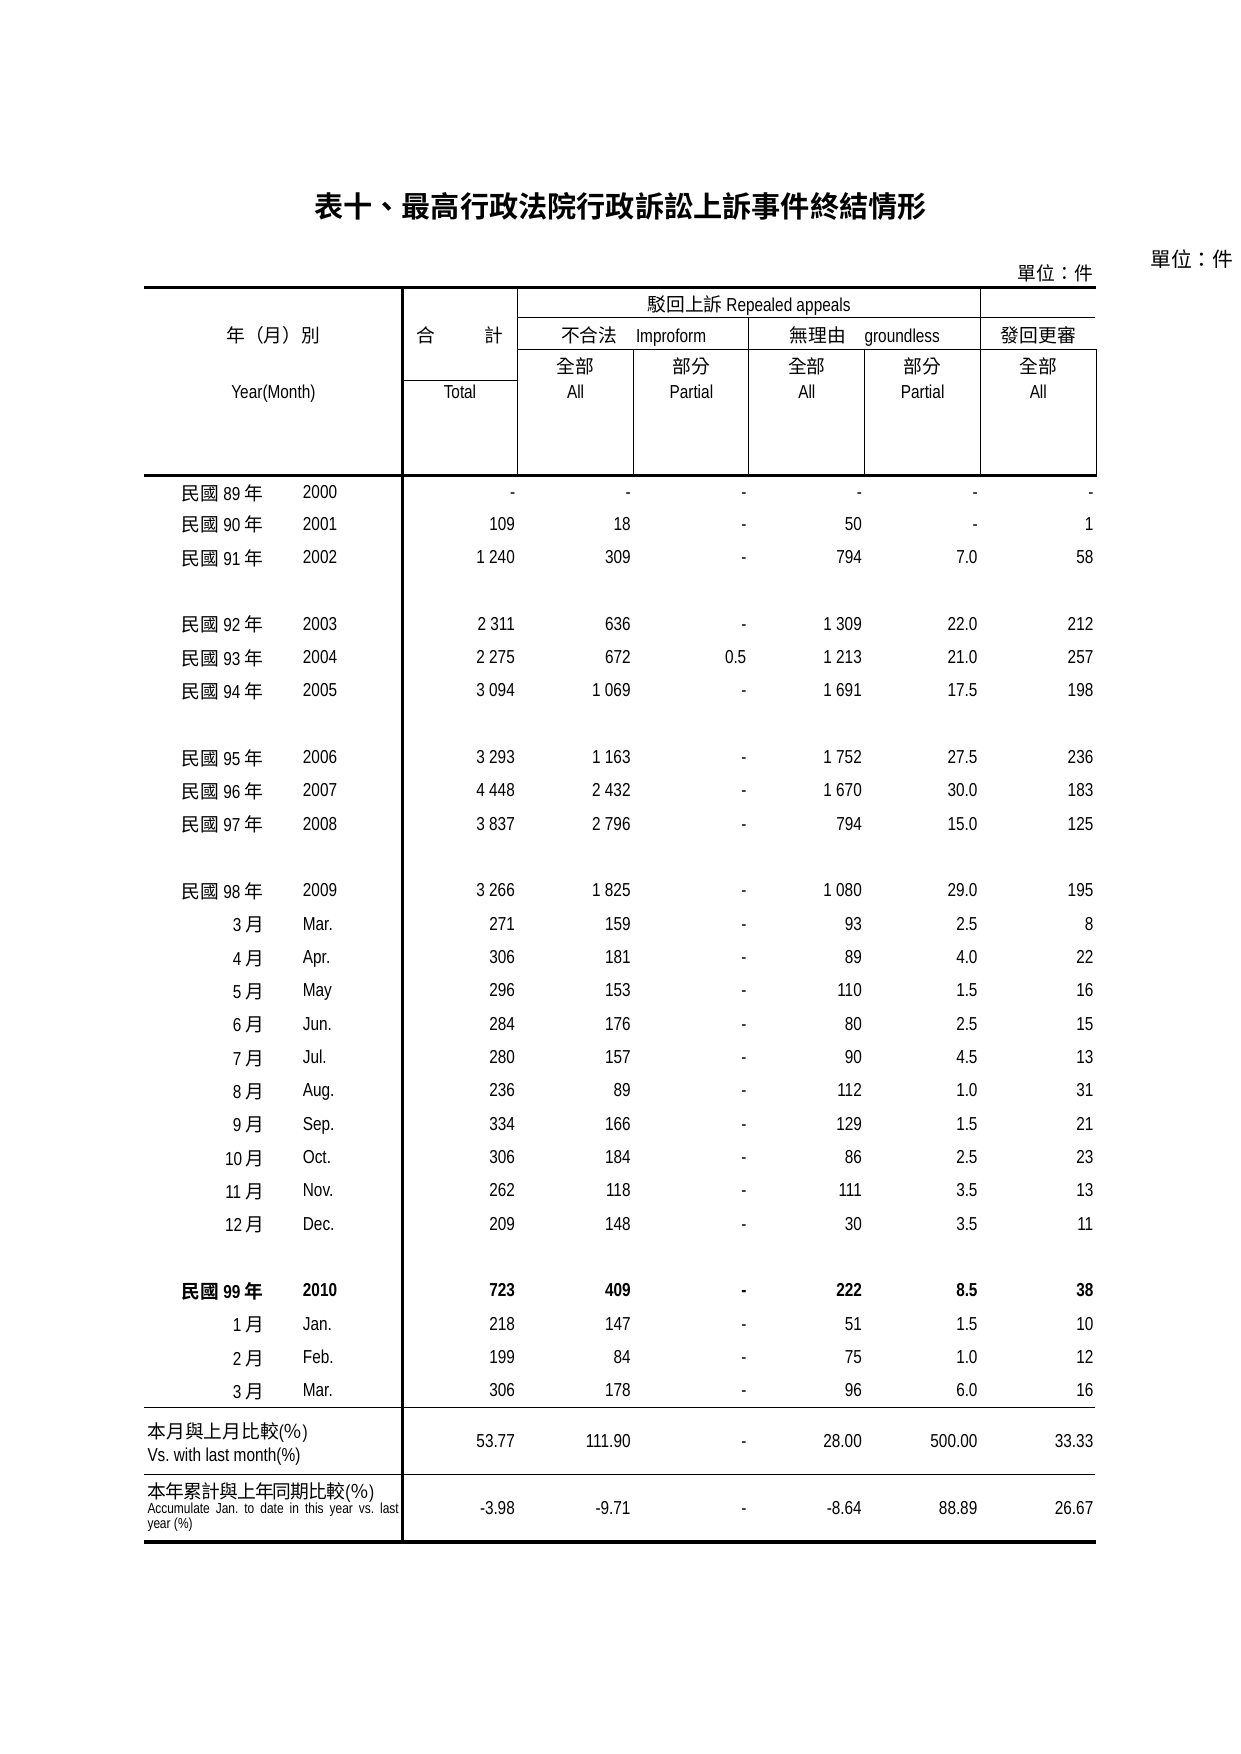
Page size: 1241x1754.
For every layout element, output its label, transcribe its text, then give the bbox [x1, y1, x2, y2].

table_cell [749, 840, 864, 873]
table_cell 111.90 [518, 1408, 633, 1474]
table_cell - [633, 1174, 749, 1207]
table_cell 1 309 [749, 607, 864, 640]
table_cell - [749, 477, 864, 507]
table_cell 86 [749, 1140, 864, 1173]
table_cell 178 [518, 1374, 633, 1407]
table_cell -3.98 [404, 1475, 518, 1540]
table_cell [144, 574, 300, 607]
table_cell [865, 574, 980, 607]
table_cell - [633, 607, 749, 640]
table_cell All [981, 380, 1096, 473]
table_cell May [300, 974, 401, 1007]
table_cell [518, 574, 633, 607]
table_cell - [633, 1475, 749, 1540]
table_cell 10 [980, 1307, 1096, 1340]
table_header [981, 289, 1096, 317]
table_cell 198 [980, 674, 1096, 707]
table_cell 12月 [144, 1207, 300, 1240]
table_cell Partial [865, 380, 980, 473]
text 單位：件 [148, 259, 1092, 286]
table_cell [144, 840, 300, 873]
table_cell 2007 [300, 774, 401, 807]
table_cell 1.0 [865, 1340, 980, 1373]
table_cell - [404, 477, 518, 507]
table_cell 21.0 [865, 640, 980, 673]
table_cell 2 432 [518, 774, 633, 807]
table_cell 民國 97年 [144, 807, 300, 840]
table_cell 9月 [144, 1107, 300, 1140]
table_cell - [865, 477, 980, 507]
table_cell 2006 [300, 740, 401, 773]
table_cell - [633, 1040, 749, 1073]
table_cell 17.5 [865, 674, 980, 707]
table_cell 794 [749, 807, 864, 840]
table_cell 89 [518, 1074, 633, 1107]
table_cell [144, 707, 300, 740]
table_cell 84 [518, 1340, 633, 1373]
table_cell - [633, 1274, 749, 1307]
table_cell 147 [518, 1307, 633, 1340]
table_cell 3 094 [404, 674, 518, 707]
table_cell - [633, 740, 749, 773]
table_cell 184 [518, 1140, 633, 1173]
table_cell [404, 840, 518, 873]
table_cell - [633, 1307, 749, 1340]
table_header 年（月）別 [144, 289, 401, 380]
table_cell 部分 [865, 350, 980, 380]
table_cell 3 266 [404, 874, 518, 907]
table_cell Mar. [300, 907, 401, 940]
table_cell 6.0 [865, 1374, 980, 1407]
table_cell 166 [518, 1107, 633, 1140]
table_cell Partial [634, 380, 748, 473]
table_cell 12 [980, 1340, 1096, 1373]
table_cell [749, 1240, 864, 1273]
table_cell [300, 840, 401, 873]
table_cell All [518, 380, 633, 473]
table_cell 672 [518, 640, 633, 673]
table_cell - [865, 507, 980, 540]
table_cell 1 240 [404, 540, 518, 573]
table_cell - [633, 1340, 749, 1373]
table_cell [633, 574, 749, 607]
table_cell [865, 840, 980, 873]
table_cell 30 [749, 1207, 864, 1240]
table_cell 18 [518, 507, 633, 540]
table_cell - [633, 1007, 749, 1040]
table_cell 33.33 [980, 1407, 1096, 1474]
table_cell 110 [749, 974, 864, 1007]
table_cell Sep. [300, 1107, 401, 1140]
table_cell 13 [980, 1040, 1096, 1073]
table_cell [300, 1240, 401, 1273]
table_cell All [749, 380, 864, 473]
table_cell [144, 1240, 300, 1273]
table_cell - [633, 974, 749, 1007]
table_cell 500.00 [865, 1408, 980, 1474]
table_cell 75 [749, 1340, 864, 1373]
table_cell 157 [518, 1040, 633, 1073]
table_cell 309 [518, 540, 633, 573]
table_cell 89 [749, 940, 864, 973]
table_cell 125 [980, 807, 1096, 840]
table_cell - [633, 807, 749, 840]
table_cell 民國 91年 [144, 540, 300, 573]
table_cell - [633, 674, 749, 707]
table_cell 15 [980, 1007, 1096, 1040]
table_cell 21 [980, 1107, 1096, 1140]
table_cell 本年累計與上年同期比較(％) Accumulate Jan. to date in this year vs. last year (%) [144, 1475, 401, 1540]
table_cell 90 [749, 1040, 864, 1073]
table_cell 30.0 [865, 774, 980, 807]
table_cell [749, 707, 864, 740]
table_cell 2001 [300, 507, 401, 540]
table_cell 51 [749, 1307, 864, 1340]
table_cell 1.5 [865, 974, 980, 1007]
table_cell 2.5 [865, 907, 980, 940]
table_cell 民國 94年 [144, 674, 300, 707]
table_cell 16 [980, 1374, 1096, 1407]
table_cell 2008 [300, 807, 401, 840]
table_cell 257 [980, 640, 1096, 673]
table_cell 5月 [144, 974, 300, 1007]
table_cell 不合法 Improform [518, 318, 748, 348]
table_cell 222 [749, 1274, 864, 1307]
table_cell - [518, 477, 633, 507]
table_cell 11月 [144, 1174, 300, 1207]
table_cell 4.0 [865, 940, 980, 973]
table_cell [404, 574, 518, 607]
table_cell 58 [980, 540, 1096, 573]
table_header 合計 [404, 289, 517, 380]
table_cell Feb. [300, 1340, 401, 1373]
table_cell 50 [749, 507, 864, 540]
table_cell 28.00 [749, 1408, 864, 1474]
table_cell Year(Month) [144, 380, 401, 473]
table_cell 199 [404, 1340, 518, 1373]
table_cell [980, 840, 1096, 873]
table_cell 271 [404, 907, 518, 940]
table_cell 3.5 [865, 1174, 980, 1207]
table_cell - [633, 540, 749, 573]
table_cell 1 163 [518, 740, 633, 773]
table_cell [404, 707, 518, 740]
table_cell 3 837 [404, 807, 518, 840]
table_cell 636 [518, 607, 633, 640]
table_cell 民國 90年 [144, 507, 300, 540]
table_cell -9.71 [518, 1475, 633, 1540]
table_cell - [633, 1140, 749, 1173]
table_cell - [633, 874, 749, 907]
table_cell 262 [404, 1174, 518, 1207]
table_cell 1 670 [749, 774, 864, 807]
table_cell 1 825 [518, 874, 633, 907]
table_cell 4 448 [404, 774, 518, 807]
table_cell 96 [749, 1374, 864, 1407]
table_cell - [633, 1408, 749, 1474]
table_cell 3.5 [865, 1207, 980, 1240]
table_cell 38 [980, 1274, 1096, 1307]
table_cell [980, 1240, 1096, 1273]
table_cell 80 [749, 1007, 864, 1040]
table_cell 7月 [144, 1040, 300, 1073]
table_cell [865, 707, 980, 740]
table_cell 2月 [144, 1340, 300, 1373]
table_cell Jan. [300, 1307, 401, 1340]
table_cell Dec. [300, 1207, 401, 1240]
table_cell 236 [980, 740, 1096, 773]
table_cell - [633, 940, 749, 973]
table_cell - [633, 507, 749, 540]
table_cell 無理由 groundless [749, 318, 980, 348]
table_cell 民國 89年 [144, 477, 300, 507]
table_cell 22 [980, 940, 1096, 973]
table_cell 23 [980, 1140, 1096, 1173]
table_cell 112 [749, 1074, 864, 1107]
table_cell 212 [980, 607, 1096, 640]
table_cell 2010 [300, 1274, 401, 1307]
table_cell 181 [518, 940, 633, 973]
table_cell 159 [518, 907, 633, 940]
table_cell 3月 [144, 907, 300, 940]
table_cell - [633, 1107, 749, 1140]
table_cell 53.77 [404, 1408, 518, 1474]
table_cell 3月 [144, 1374, 300, 1407]
table_cell - [633, 1207, 749, 1240]
table_cell 13 [980, 1174, 1096, 1207]
table_cell - [633, 1074, 749, 1107]
table_cell 195 [980, 874, 1096, 907]
table_cell 2 311 [404, 607, 518, 640]
table_cell 218 [404, 1307, 518, 1340]
table_cell - [633, 477, 749, 507]
table_cell Nov. [300, 1174, 401, 1207]
table_cell 88.89 [865, 1475, 980, 1540]
text [1150, 268, 1240, 275]
table_cell 11 [980, 1207, 1096, 1240]
table_cell 7.0 [865, 540, 980, 573]
table_cell 6月 [144, 1007, 300, 1040]
table_cell 4月 [144, 940, 300, 973]
table_cell 2000 [300, 477, 401, 507]
table_cell 148 [518, 1207, 633, 1240]
table_cell - [980, 477, 1096, 507]
table_cell 發回更審 [981, 317, 1096, 348]
table_cell [865, 1240, 980, 1273]
table_cell 334 [404, 1107, 518, 1140]
table_cell 284 [404, 1007, 518, 1040]
table_cell [518, 1240, 633, 1273]
table_cell - [633, 774, 749, 807]
table_cell 民國 95年 [144, 740, 300, 773]
table_cell 118 [518, 1174, 633, 1207]
table_cell 民國 92年 [144, 607, 300, 640]
table_cell [300, 574, 401, 607]
table_cell 1 [980, 507, 1096, 540]
text [1150, 235, 1240, 243]
table_cell 民國 99年 [144, 1274, 300, 1307]
table_cell 2005 [300, 674, 401, 707]
table_cell 2 275 [404, 640, 518, 673]
table_cell 8.5 [865, 1274, 980, 1307]
table_cell 209 [404, 1207, 518, 1240]
table_cell 1 752 [749, 740, 864, 773]
table_cell 1月 [144, 1307, 300, 1340]
table_cell Jul. [300, 1040, 401, 1073]
table_cell 1.5 [865, 1307, 980, 1340]
table_cell 1 213 [749, 640, 864, 673]
table_cell 2002 [300, 540, 401, 573]
table_cell [404, 1240, 518, 1273]
table_cell 31 [980, 1074, 1096, 1107]
table_cell - [633, 1374, 749, 1407]
table_cell 2009 [300, 874, 401, 907]
table_cell 2.5 [865, 1140, 980, 1173]
text 表十、最高行政法院行政訴訟上訴事件終結情形 [148, 183, 1092, 225]
table_cell 2003 [300, 607, 401, 640]
table_cell 3 293 [404, 740, 518, 773]
table_cell 0.5 [633, 640, 749, 673]
table_cell 民國 93年 [144, 640, 300, 673]
table_cell 27.5 [865, 740, 980, 773]
table_cell Oct. [300, 1140, 401, 1173]
table_cell [633, 707, 749, 740]
table_cell [518, 707, 633, 740]
table_cell 民國 98年 [144, 874, 300, 907]
table_cell 1 691 [749, 674, 864, 707]
table_cell 8 [980, 907, 1096, 940]
table_cell 2 796 [518, 807, 633, 840]
table_cell 16 [980, 974, 1096, 1007]
table_cell Apr. [300, 940, 401, 973]
table_cell [633, 1240, 749, 1273]
table_cell 296 [404, 974, 518, 1007]
table_cell 全部 [981, 350, 1096, 380]
table_cell 部分 [634, 350, 748, 380]
table_cell 2004 [300, 640, 401, 673]
table_cell 本月與上月比較(％) Vs. with last month(%) [144, 1408, 401, 1474]
table_cell Total [404, 381, 517, 473]
table_cell 236 [404, 1074, 518, 1107]
table_cell 153 [518, 974, 633, 1007]
table_cell Jun. [300, 1007, 401, 1040]
table_cell 4.5 [865, 1040, 980, 1073]
table_cell 183 [980, 774, 1096, 807]
table_cell 15.0 [865, 807, 980, 840]
table_cell 29.0 [865, 874, 980, 907]
table_cell 409 [518, 1274, 633, 1307]
table_cell 2.5 [865, 1007, 980, 1040]
table_cell [980, 707, 1096, 740]
table_cell [300, 707, 401, 740]
table_cell 280 [404, 1040, 518, 1073]
table_cell 1 069 [518, 674, 633, 707]
table_cell 8月 [144, 1074, 300, 1107]
table_cell 306 [404, 1140, 518, 1173]
table_cell Aug. [300, 1074, 401, 1107]
table_cell 26.67 [980, 1474, 1096, 1540]
table_cell 10月 [144, 1140, 300, 1173]
table_cell 1 080 [749, 874, 864, 907]
table_cell [518, 840, 633, 873]
text 單位：件 [1150, 243, 1240, 268]
table_cell Mar. [300, 1374, 401, 1407]
table_header 駁回上訴Repealed appeals [518, 289, 980, 317]
table_cell [980, 574, 1096, 607]
table_cell 306 [404, 1374, 518, 1407]
table_cell 723 [404, 1274, 518, 1307]
table_cell 176 [518, 1007, 633, 1040]
table_cell 111 [749, 1174, 864, 1207]
table_cell 93 [749, 907, 864, 940]
table_cell 全部 [749, 350, 864, 380]
table_cell 794 [749, 540, 864, 573]
table_cell -8.64 [749, 1475, 864, 1540]
table_cell 1.0 [865, 1074, 980, 1107]
table_cell 109 [404, 507, 518, 540]
table_cell 1.5 [865, 1107, 980, 1140]
table_cell - [633, 907, 749, 940]
table_cell 民國 96年 [144, 774, 300, 807]
table_cell [633, 840, 749, 873]
table_cell 129 [749, 1107, 864, 1140]
table_cell 22.0 [865, 607, 980, 640]
table_cell 全部 [518, 350, 633, 380]
table_cell 306 [404, 940, 518, 973]
table_cell [749, 574, 864, 607]
